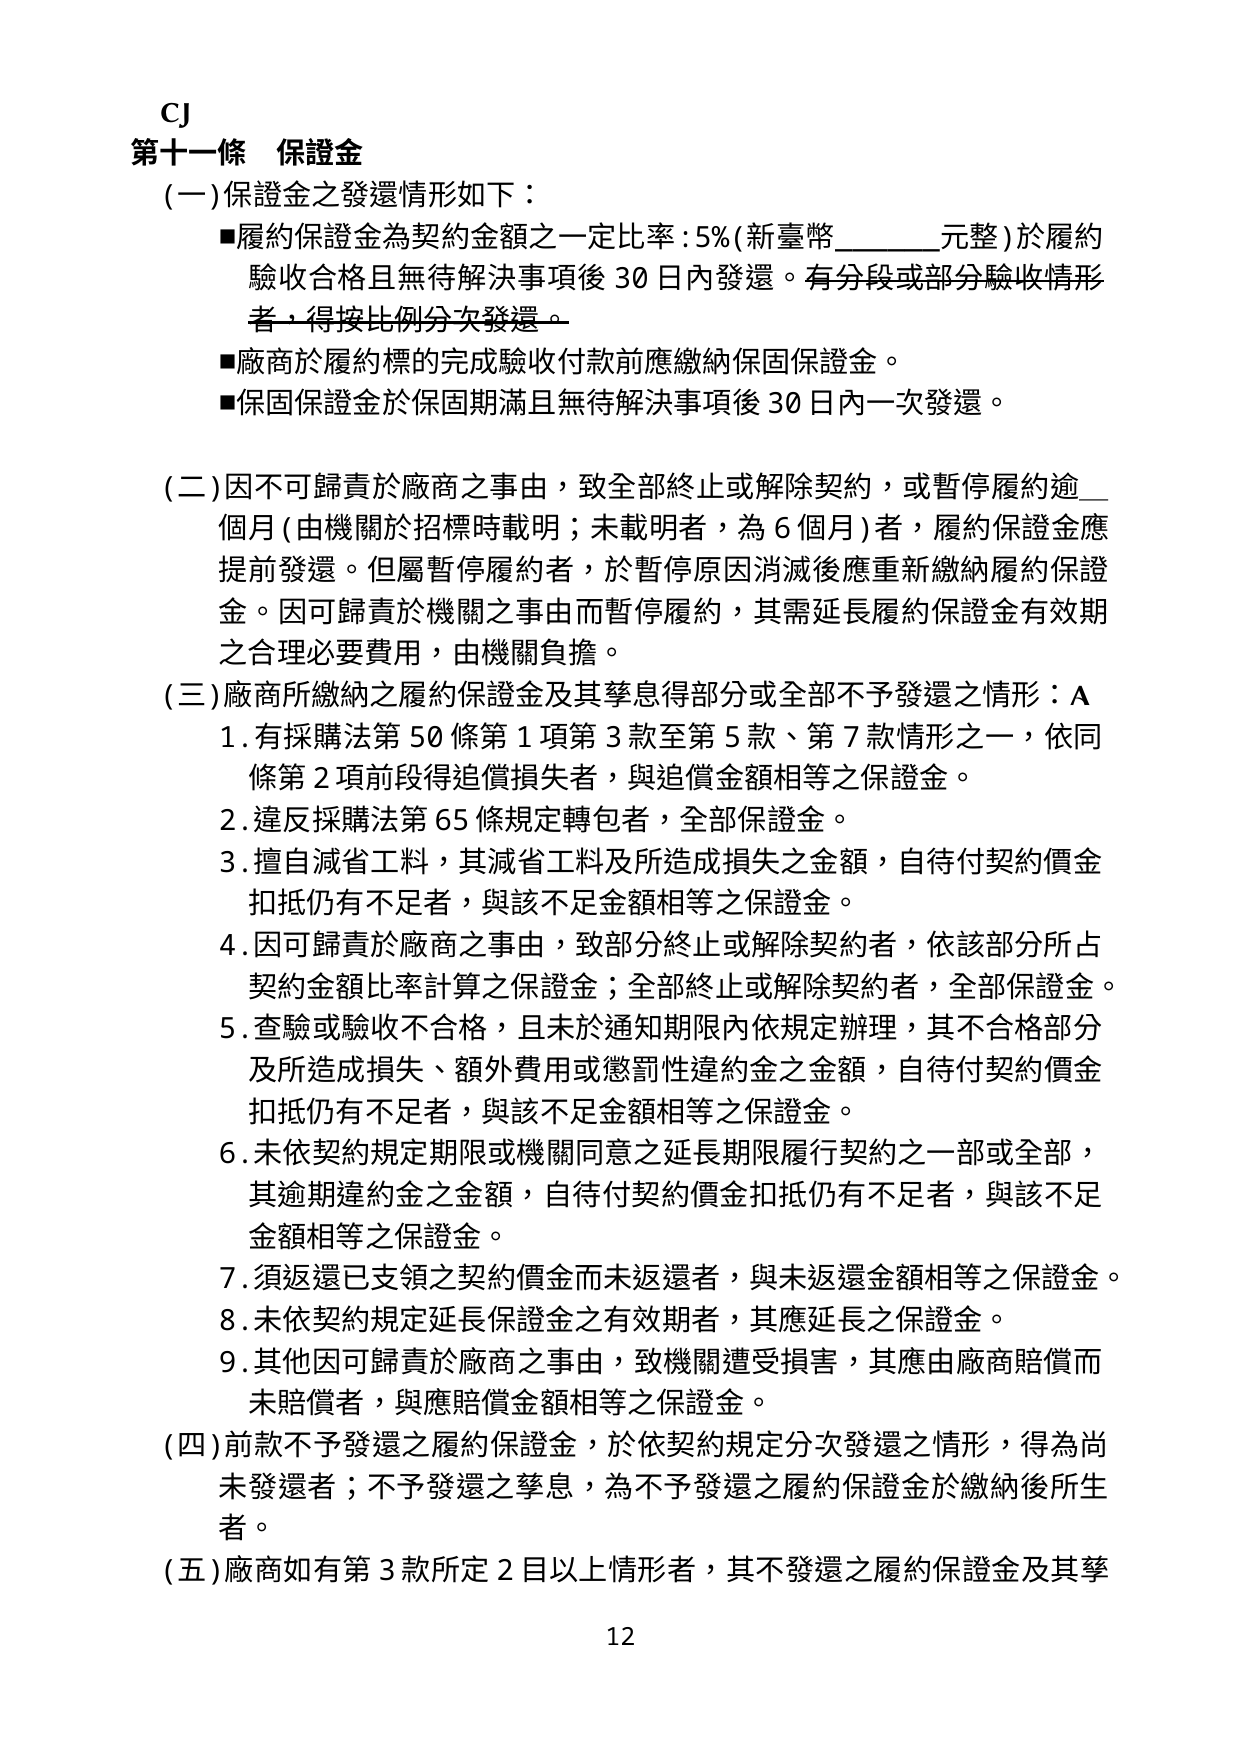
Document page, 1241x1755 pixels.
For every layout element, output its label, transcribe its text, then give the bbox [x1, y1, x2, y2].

text 1.有採購法第50條第1項第3款至第5款、第7款情形之一，依同條第2項前段得追償損失者，與追償金額相等之保證金。 [218, 714, 1104, 797]
text (三)廠商所繳納之履約保證金及其孳息得部分或全部不予發還之情形： [159, 672, 1110, 714]
text (一)保證金之發還情形如下： [159, 172, 1110, 214]
text 4.因可歸責於廠商之事由，致部分終止或解除契約者，依該部分所占契約金額比率計算之保證金；全部終止或解除契約者，全部保證金。 [218, 922, 1104, 1005]
text 第十一條 保證金 [130, 130, 1110, 172]
text ■履約保證金為契約金額之一定比率:5%(新臺幣______元整)於履約驗收合格且無待解決事項後30日內發還。有分段或部分驗收情形者，得按比例分次發還。 [218, 214, 1104, 339]
text 8.未依契約規定延長保證金之有效期者，其應延長之保證金。 [218, 1297, 1104, 1339]
text  [159, 89, 1110, 130]
text (二)因不可歸責於廠商之事由，致全部終止或解除契約，或暫停履約逾＿個月(由機關於招標時載明；未載明者，為6個月)者，履約保證金應提前發還。但屬暫停履約者，於暫停原因消滅後應重新繳納履約保證金。因可歸責於機關之事由而暫停履約，其需延長履約保證金有效期之合理必要費用，由機關負擔。 [159, 464, 1110, 672]
text 9.其他因可歸責於廠商之事由，致機關遭受損害，其應由廠商賠償而未賠償者，與應賠償金額相等之保證金。 [218, 1339, 1104, 1422]
text (五)廠商如有第3款所定2目以上情形者，其不發還之履約保證金及其孳 [159, 1547, 1110, 1589]
text ■保固保證金於保固期滿且無待解決事項後30日內一次發還。 [218, 380, 1104, 422]
text 6.未依契約規定期限或機關同意之延長期限履行契約之一部或全部，其逾期違約金之金額，自待付契約價金扣抵仍有不足者，與該不足金額相等之保證金。 [218, 1130, 1104, 1255]
text 7.須返還已支領之契約價金而未返還者，與未返還金額相等之保證金。 [218, 1255, 1104, 1297]
text 3.擅自減省工料，其減省工料及所造成損失之金額，自待付契約價金扣抵仍有不足者，與該不足金額相等之保證金。 [218, 839, 1104, 922]
text ■廠商於履約標的完成驗收付款前應繳納保固保證金。 [218, 339, 1104, 380]
text (四)前款不予發還之履約保證金，於依契約規定分次發還之情形，得為尚未發還者；不予發還之孳息，為不予發還之履約保證金於繳納後所生者。 [159, 1422, 1110, 1547]
text 5.查驗或驗收不合格，且未於通知期限內依規定辦理，其不合格部分及所造成損失、額外費用或懲罰性違約金之金額，自待付契約價金扣抵仍有不足者，與該不足金額相等之保證金。 [218, 1005, 1104, 1130]
text 2.違反採購法第65條規定轉包者，全部保證金。 [218, 797, 1104, 839]
